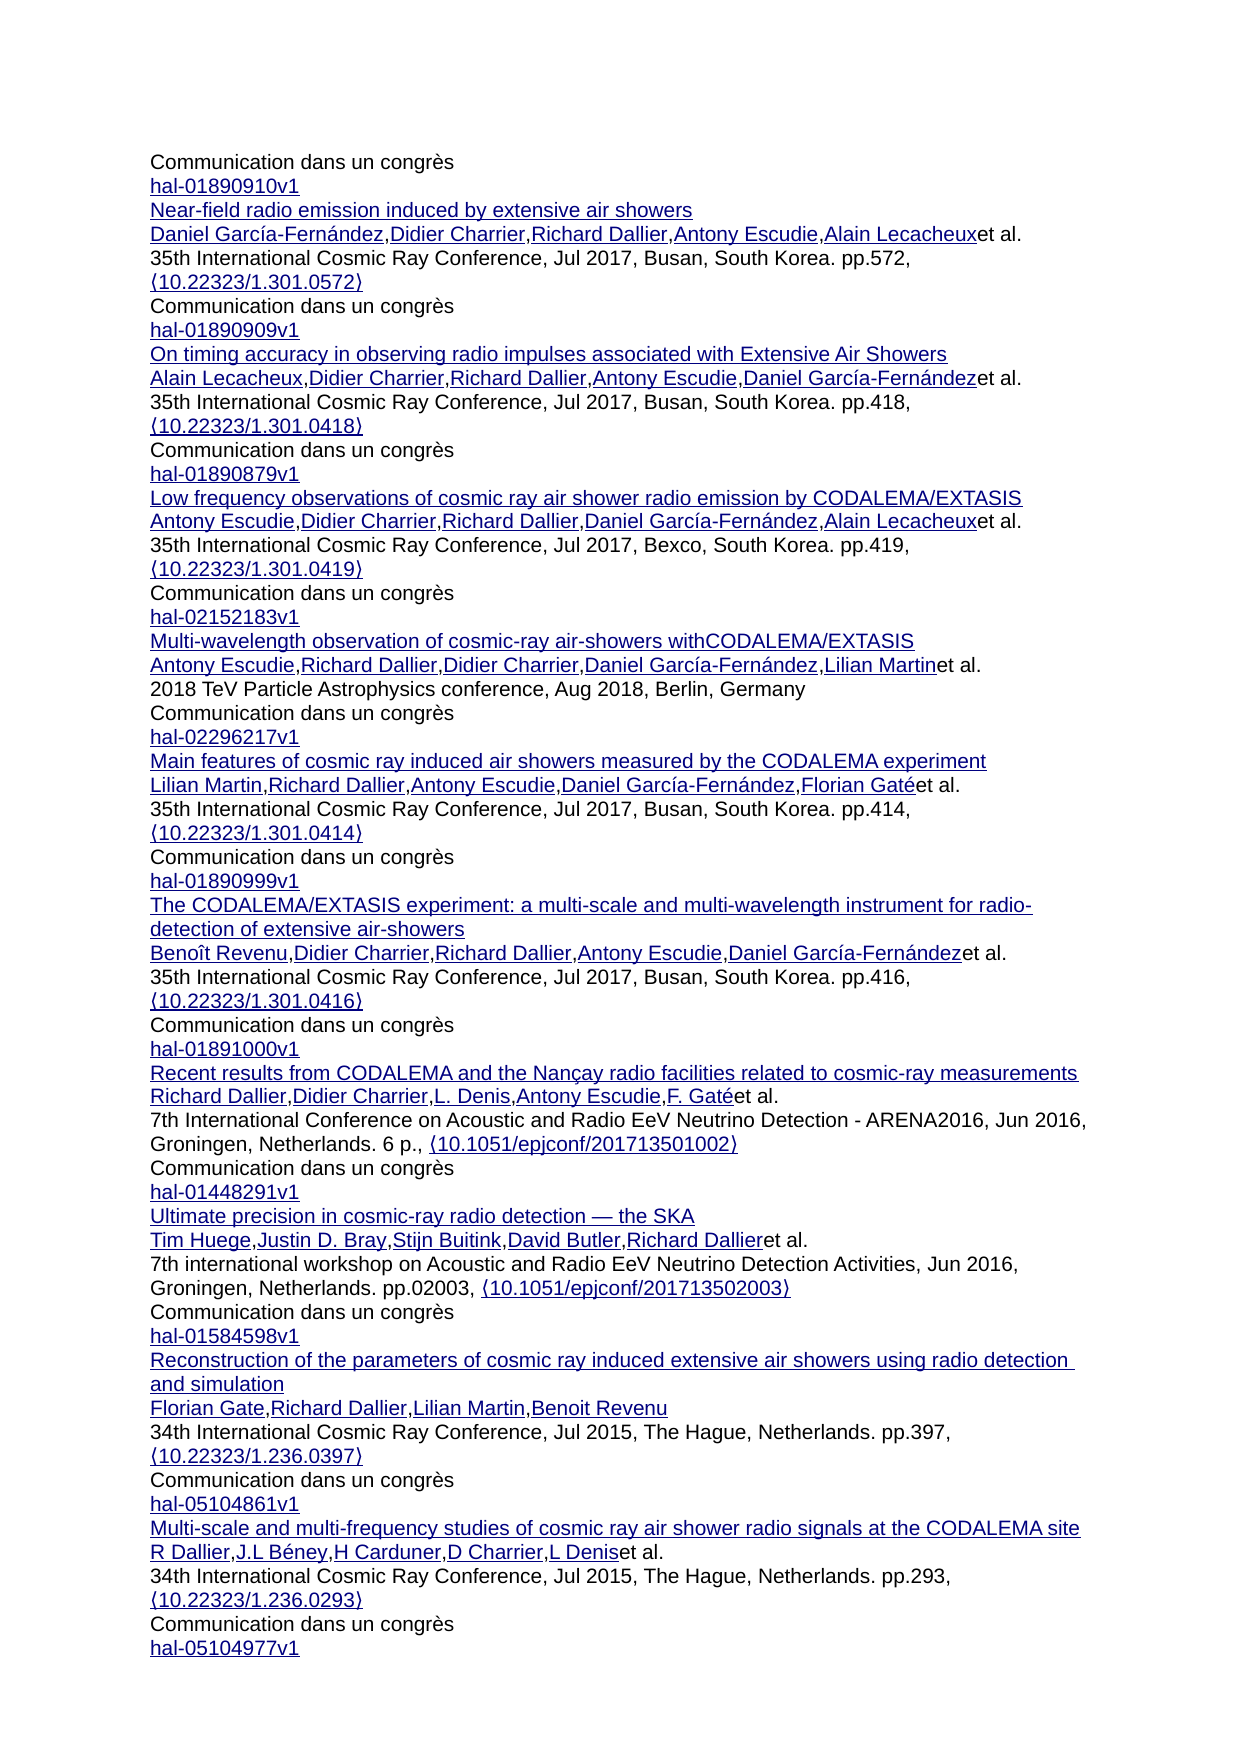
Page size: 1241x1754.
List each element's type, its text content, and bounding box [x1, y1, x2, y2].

table_cell Ultimate precision in cosmic-ray radio detection — the SKA Tim Huege,Justin D. Bray,Stijn Buitink,David Butler,Richard Dallieret al. 7th international workshop on Acoustic and Radio EeV Neutrino Detection Activities, Jun 2016, Groningen, Netherlands. pp.02003, ⟨10.1051/epjconf/201713502003⟩ Communication dans un congrès hal-01584598v1 [150, 1204, 1090, 1348]
table_cell Low frequency observations of cosmic ray air shower radio emission by CODALEMA/EXTASIS Antony Escudie,Didier Charrier,Richard Dallier,Daniel García-Fernández,Alain Lecacheuxet al. 35th International Cosmic Ray Conference, Jul 2017, Bexco, South Korea. pp.419, ⟨10.22323/1.301.0419⟩ Communication dans un congrès hal-02152183v1 [150, 485, 1090, 629]
table_cell Recent results from CODALEMA and the Nançay radio facilities related to cosmic-ray measurements Richard Dallier,Didier Charrier,L. Denis,Antony Escudie,F. Gatéet al. 7th International Conference on Acoustic and Radio EeV Neutrino Detection - ARENA2016, Jun 2016, Groningen, Netherlands. 6 p., ⟨10.1051/epjconf/201713501002⟩ Communication dans un congrès hal-01448291v1 [150, 1060, 1090, 1204]
table_cell On timing accuracy in observing radio impulses associated with Extensive Air Showers Alain Lecacheux,Didier Charrier,Richard Dallier,Antony Escudie,Daniel García-Fernándezet al. 35th International Cosmic Ray Conference, Jul 2017, Busan, South Korea. pp.418, ⟨10.22323/1.301.0418⟩ Communication dans un congrès hal-01890879v1 [150, 342, 1090, 485]
table_cell Reconstruction of the parameters of cosmic ray induced extensive air showers using radio detection and simulation Florian Gate,Richard Dallier,Lilian Martin,Benoit Revenu 34th International Cosmic Ray Conference, Jul 2015, The Hague, Netherlands. pp.397, ⟨10.22323/1.236.0397⟩ Communication dans un congrès hal-05104861v1 [150, 1348, 1090, 1516]
table_cell Communication dans un congrès hal-01890910v1 [150, 150, 1090, 198]
table_cell Near-field radio emission induced by extensive air showers Daniel García-Fernández,Didier Charrier,Richard Dallier,Antony Escudie,Alain Lecacheuxet al. 35th International Cosmic Ray Conference, Jul 2017, Busan, South Korea. pp.572, ⟨10.22323/1.301.0572⟩ Communication dans un congrès hal-01890909v1 [150, 198, 1090, 342]
table_cell Multi-wavelength observation of cosmic-ray air-showers withCODALEMA/EXTASIS Antony Escudie,Richard Dallier,Didier Charrier,Daniel García-Fernández,Lilian Martinet al. 2018 TeV Particle Astrophysics conference, Aug 2018, Berlin, Germany Communication dans un congrès hal-02296217v1 [150, 629, 1090, 749]
table_cell The CODALEMA/EXTASIS experiment: a multi-scale and multi-wavelength instrument for radio-detection of extensive air-showers Benoît Revenu,Didier Charrier,Richard Dallier,Antony Escudie,Daniel García-Fernándezet al. 35th International Cosmic Ray Conference, Jul 2017, Busan, South Korea. pp.416, ⟨10.22323/1.301.0416⟩ Communication dans un congrès hal-01891000v1 [150, 893, 1090, 1060]
table_cell Multi-scale and multi-frequency studies of cosmic ray air shower radio signals at the CODALEMA site R Dallier,J.L Béney,H Carduner,D Charrier,L Deniset al. 34th International Cosmic Ray Conference, Jul 2015, The Hague, Netherlands. pp.293, ⟨10.22323/1.236.0293⟩ Communication dans un congrès hal-05104977v1 [150, 1516, 1090, 1659]
table_cell Main features of cosmic ray induced air showers measured by the CODALEMA experiment Lilian Martin,Richard Dallier,Antony Escudie,Daniel García-Fernández,Florian Gatéet al. 35th International Cosmic Ray Conference, Jul 2017, Busan, South Korea. pp.414, ⟨10.22323/1.301.0414⟩ Communication dans un congrès hal-01890999v1 [150, 749, 1090, 893]
